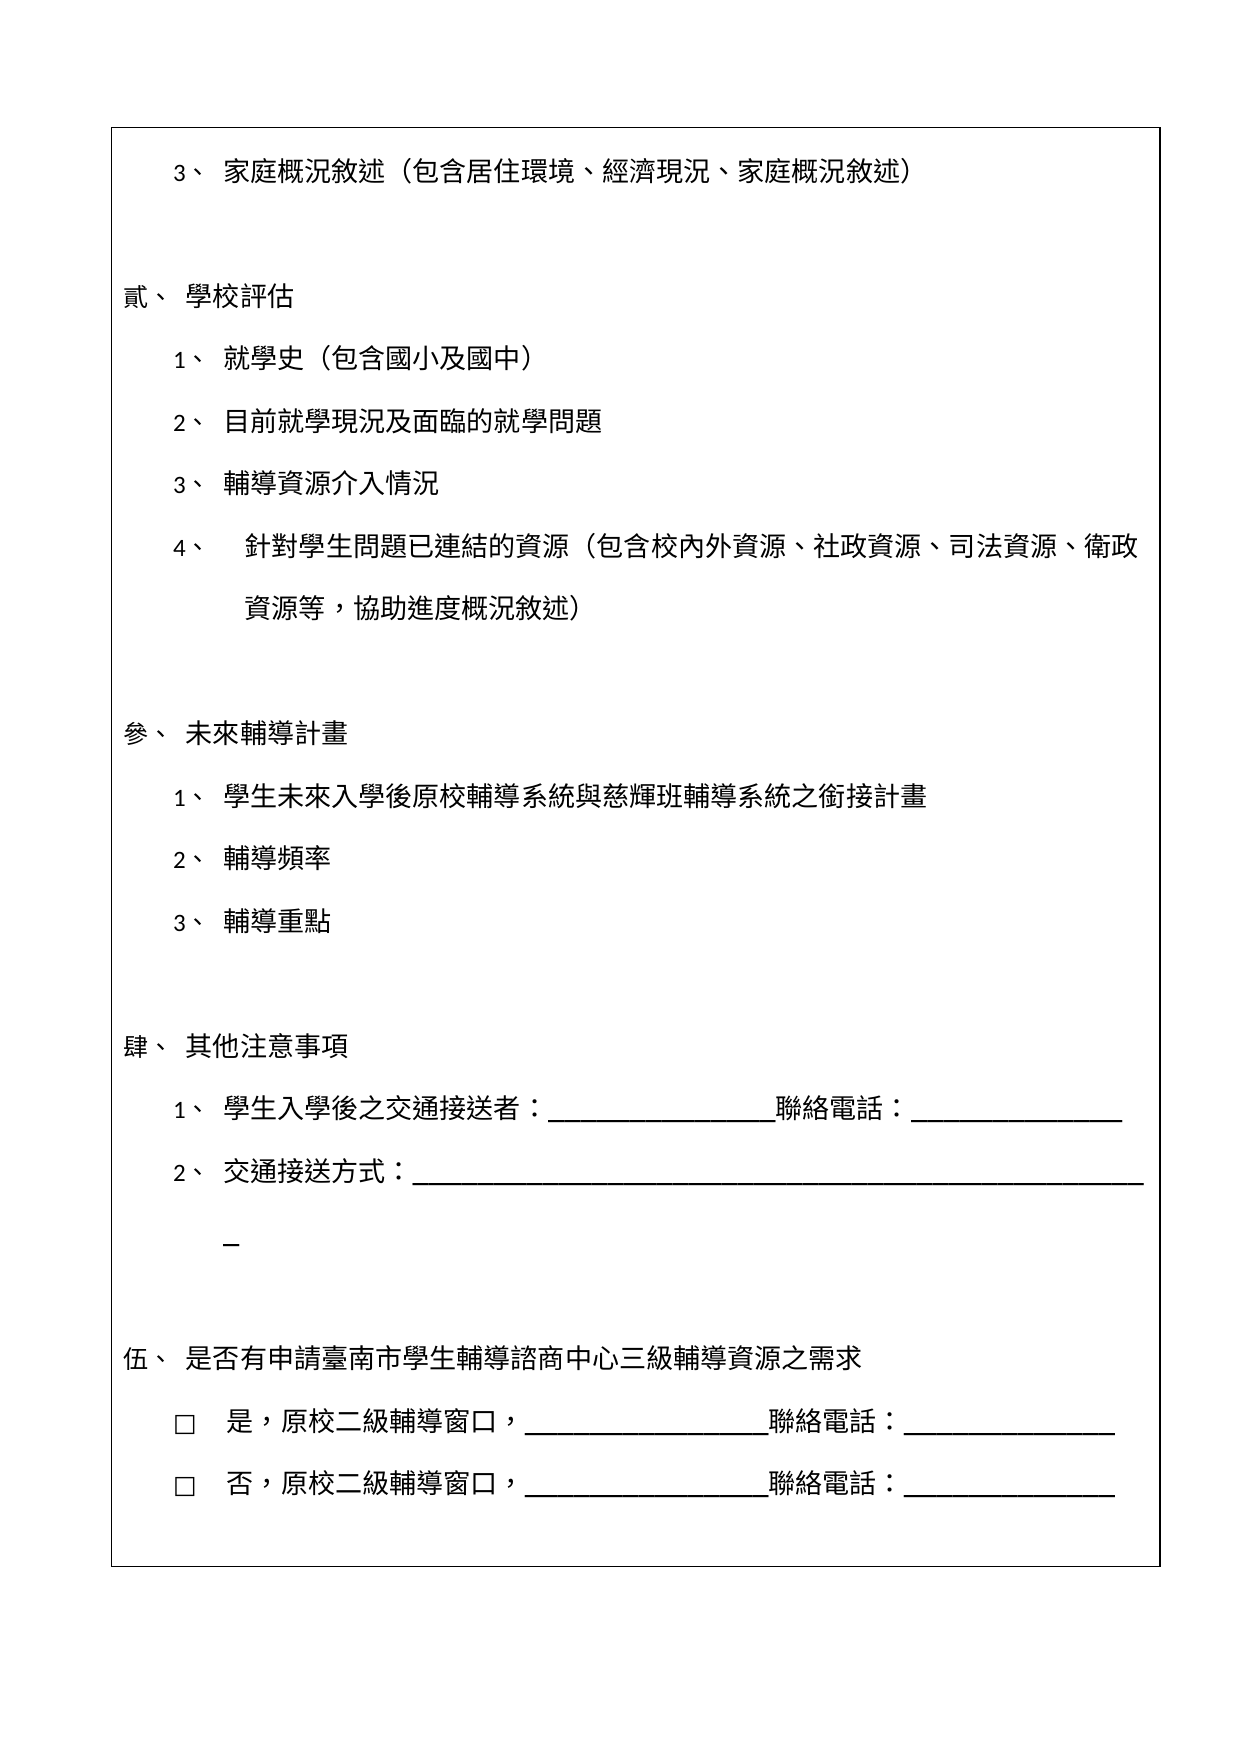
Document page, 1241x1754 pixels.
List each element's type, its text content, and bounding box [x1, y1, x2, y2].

table_cell 家庭評估 家系圖 同住家庭成員 家庭概況敘述（包含居住環境、經濟現況、家庭概況敘述） 學校評估 就學史（包含國小及國中） 目前就學現況及面臨的就學問題 輔導資源介入情況 針對學生問題已連結的資源（包含校內外資源、社政資源、司法資源、衛政資源等，協助進度概況敘述） 未來輔導計畫 學生未來入學後原校輔導系統與慈輝班輔導系統之銜接計畫 輔導頻率 輔導重點 其他注意事項 學生入學後之交通接送者：______________聯絡電話：_____________ 交通接送方式：______________________________________________ 是否有申請臺南市學生輔導諮商中心三級輔導資源之需求 是，原校二級輔導窗口，_______________聯絡電話：_____________ 否，原校二級輔導窗口，_______________聯絡電話：_____________ [112, 128, 1159, 1566]
